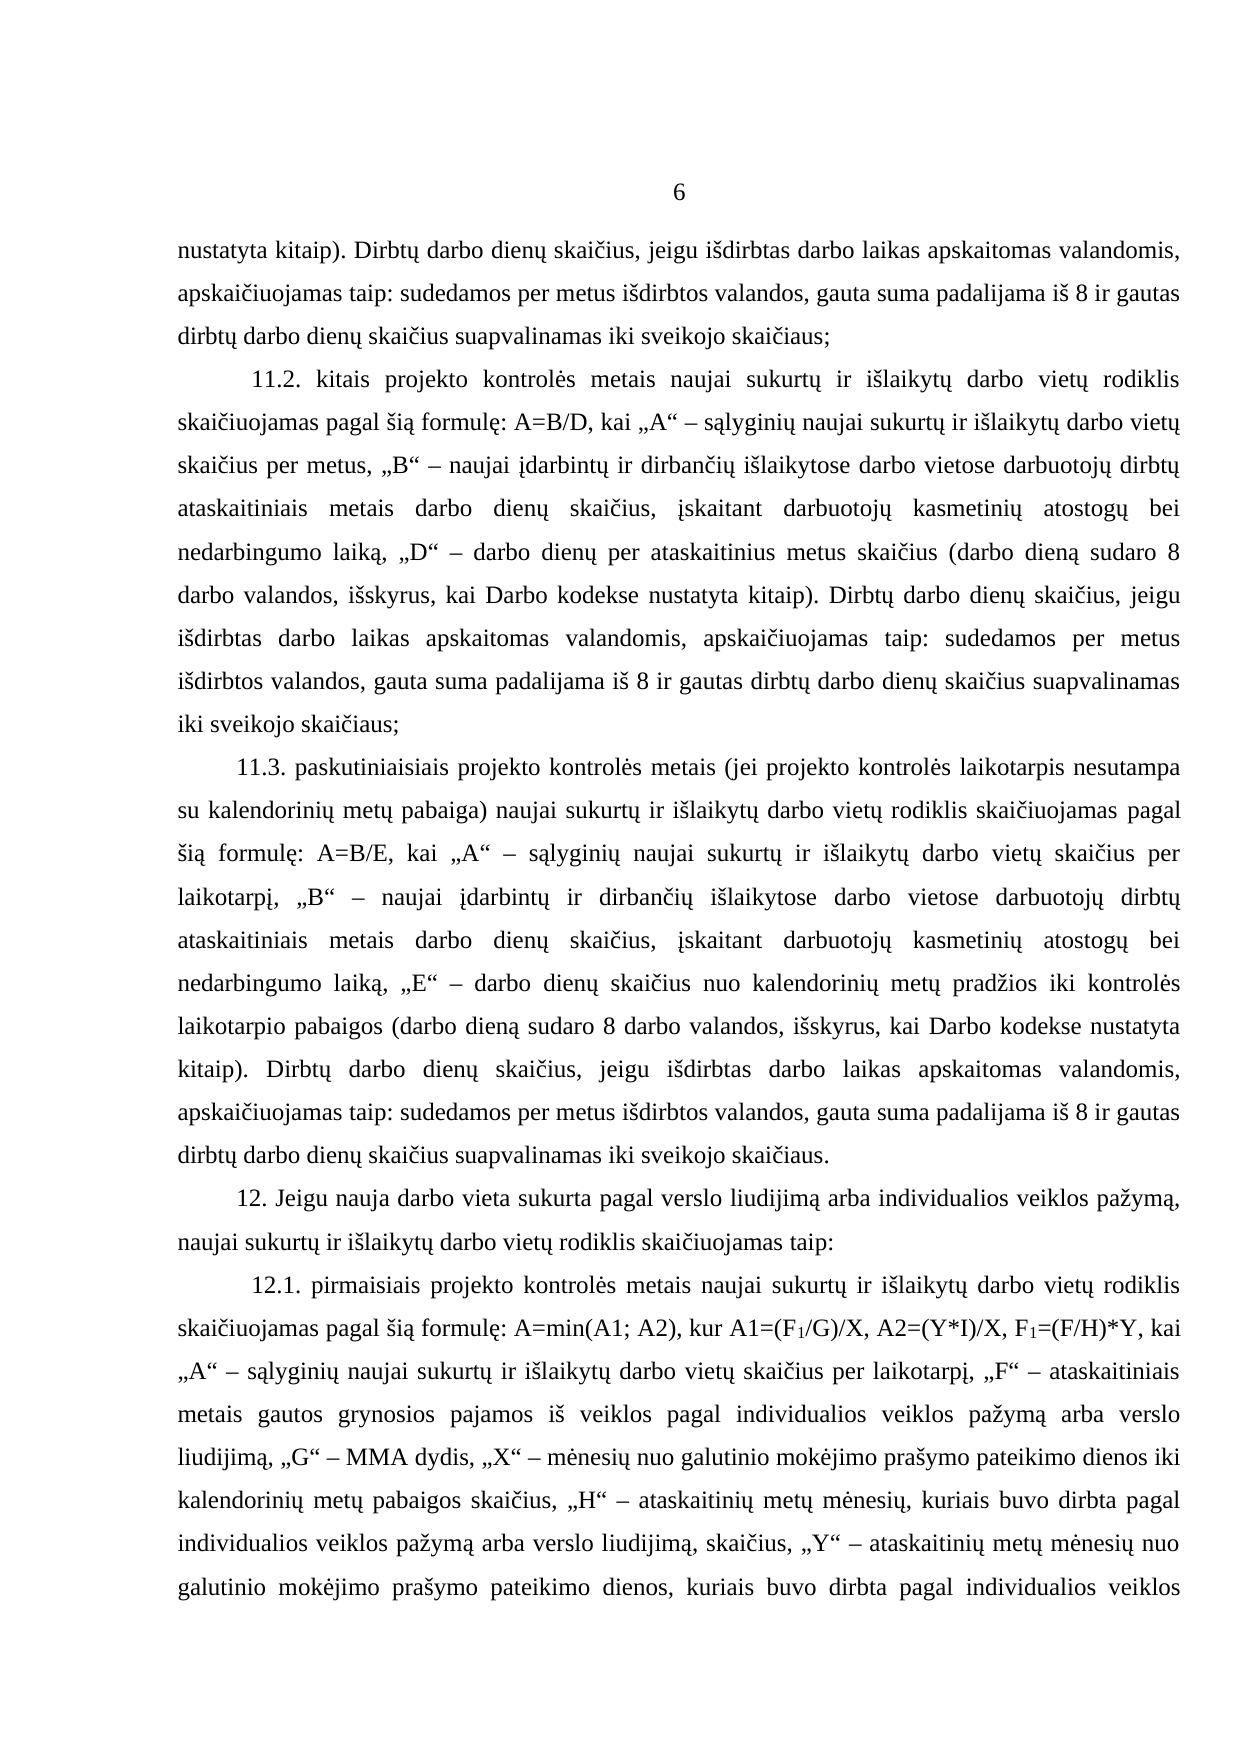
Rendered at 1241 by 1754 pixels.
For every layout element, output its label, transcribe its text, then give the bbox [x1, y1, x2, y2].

text nustatyta kitaip). Dirbtų darbo dienų skaičius, jeigu išdirbtas darbo laikas apskaitomas valandomis, apskaičiuojamas taip: sudedamos per metus išdirbtos valandos, gauta suma padalijama iš 8 ir gautas dirbtų darbo dienų skaičius suapvalinamas iki sveikojo skaičiaus; [177, 235, 1181, 350]
text 12.1. pirmaisiais projekto kontrolės metais naujai sukurtų ir išlaikytų darbo vietų rodiklis skaičiuojamas pagal šią formulę: A=min(A1; A2), kur A1=(F1/G)/X, A2=(Y*I)/X, F1=(F/H)*Y, kai „A“ – sąlyginių naujai sukurtų ir išlaikytų darbo vietų skaičius per laikotarpį, „F“ – ataskaitiniais metais gautos grynosios pajamos iš veiklos pagal individualios veiklos pažymą arba verslo liudijimą, „G“ – MMA dydis, „X“ – mėnesių nuo galutinio mokėjimo prašymo pateikimo dienos iki kalendorinių metų pabaigos skaičius, „H“ – ataskaitinių metų mėnesių, kuriais buvo dirbta pagal individualios veiklos pažymą arba verslo liudijimą, skaičius, „Y“ – ataskaitinių metų mėnesių nuo galutinio mokėjimo prašymo pateikimo dienos, kuriais buvo dirbta pagal individualios veiklos [177, 1270, 1181, 1600]
text 11.3. paskutiniaisiais projekto kontrolės metais (jei projekto kontrolės laikotarpis nesutampa su kalendorinių metų pabaiga) naujai sukurtų ir išlaikytų darbo vietų rodiklis skaičiuojamas pagal šią formulę: A=B/E, kai „A“ – sąlyginių naujai sukurtų ir išlaikytų darbo vietų skaičius per laikotarpį, „B“ – naujai įdarbintų ir dirbančių išlaikytose darbo vietose darbuotojų dirbtų ataskaitiniais metais darbo dienų skaičius, įskaitant darbuotojų kasmetinių atostogų bei nedarbingumo laiką, „E“ – darbo dienų skaičius nuo kalendorinių metų pradžios iki kontrolės laikotarpio pabaigos (darbo dieną sudaro 8 darbo valandos, išskyrus, kai Darbo kodekse nustatyta kitaip). Dirbtų darbo dienų skaičius, jeigu išdirbtas darbo laikas apskaitomas valandomis, apskaičiuojamas taip: sudedamos per metus išdirbtos valandos, gauta suma padalijama iš 8 ir gautas dirbtų darbo dienų skaičius suapvalinamas iki sveikojo skaičiaus. [177, 752, 1181, 1169]
text 12. Jeigu nauja darbo vieta sukurta pagal verslo liudijimą arba individualios veiklos pažymą, naujai sukurtų ir išlaikytų darbo vietų rodiklis skaičiuojamas taip: [177, 1183, 1181, 1255]
text 11.2. kitais projekto kontrolės metais naujai sukurtų ir išlaikytų darbo vietų rodiklis skaičiuojamas pagal šią formulę: A=B/D, kai „A“ – sąlyginių naujai sukurtų ir išlaikytų darbo vietų skaičius per metus, „B“ – naujai įdarbintų ir dirbančių išlaikytose darbo vietose darbuotojų dirbtų ataskaitiniais metais darbo dienų skaičius, įskaitant darbuotojų kasmetinių atostogų bei nedarbingumo laiką, „D“ – darbo dienų per ataskaitinius metus skaičius (darbo dieną sudaro 8 darbo valandos, išskyrus, kai Darbo kodekse nustatyta kitaip). Dirbtų darbo dienų skaičius, jeigu išdirbtas darbo laikas apskaitomas valandomis, apskaičiuojamas taip: sudedamos per metus išdirbtos valandos, gauta suma padalijama iš 8 ir gautas dirbtų darbo dienų skaičius suapvalinamas iki sveikojo skaičiaus; [177, 364, 1181, 738]
